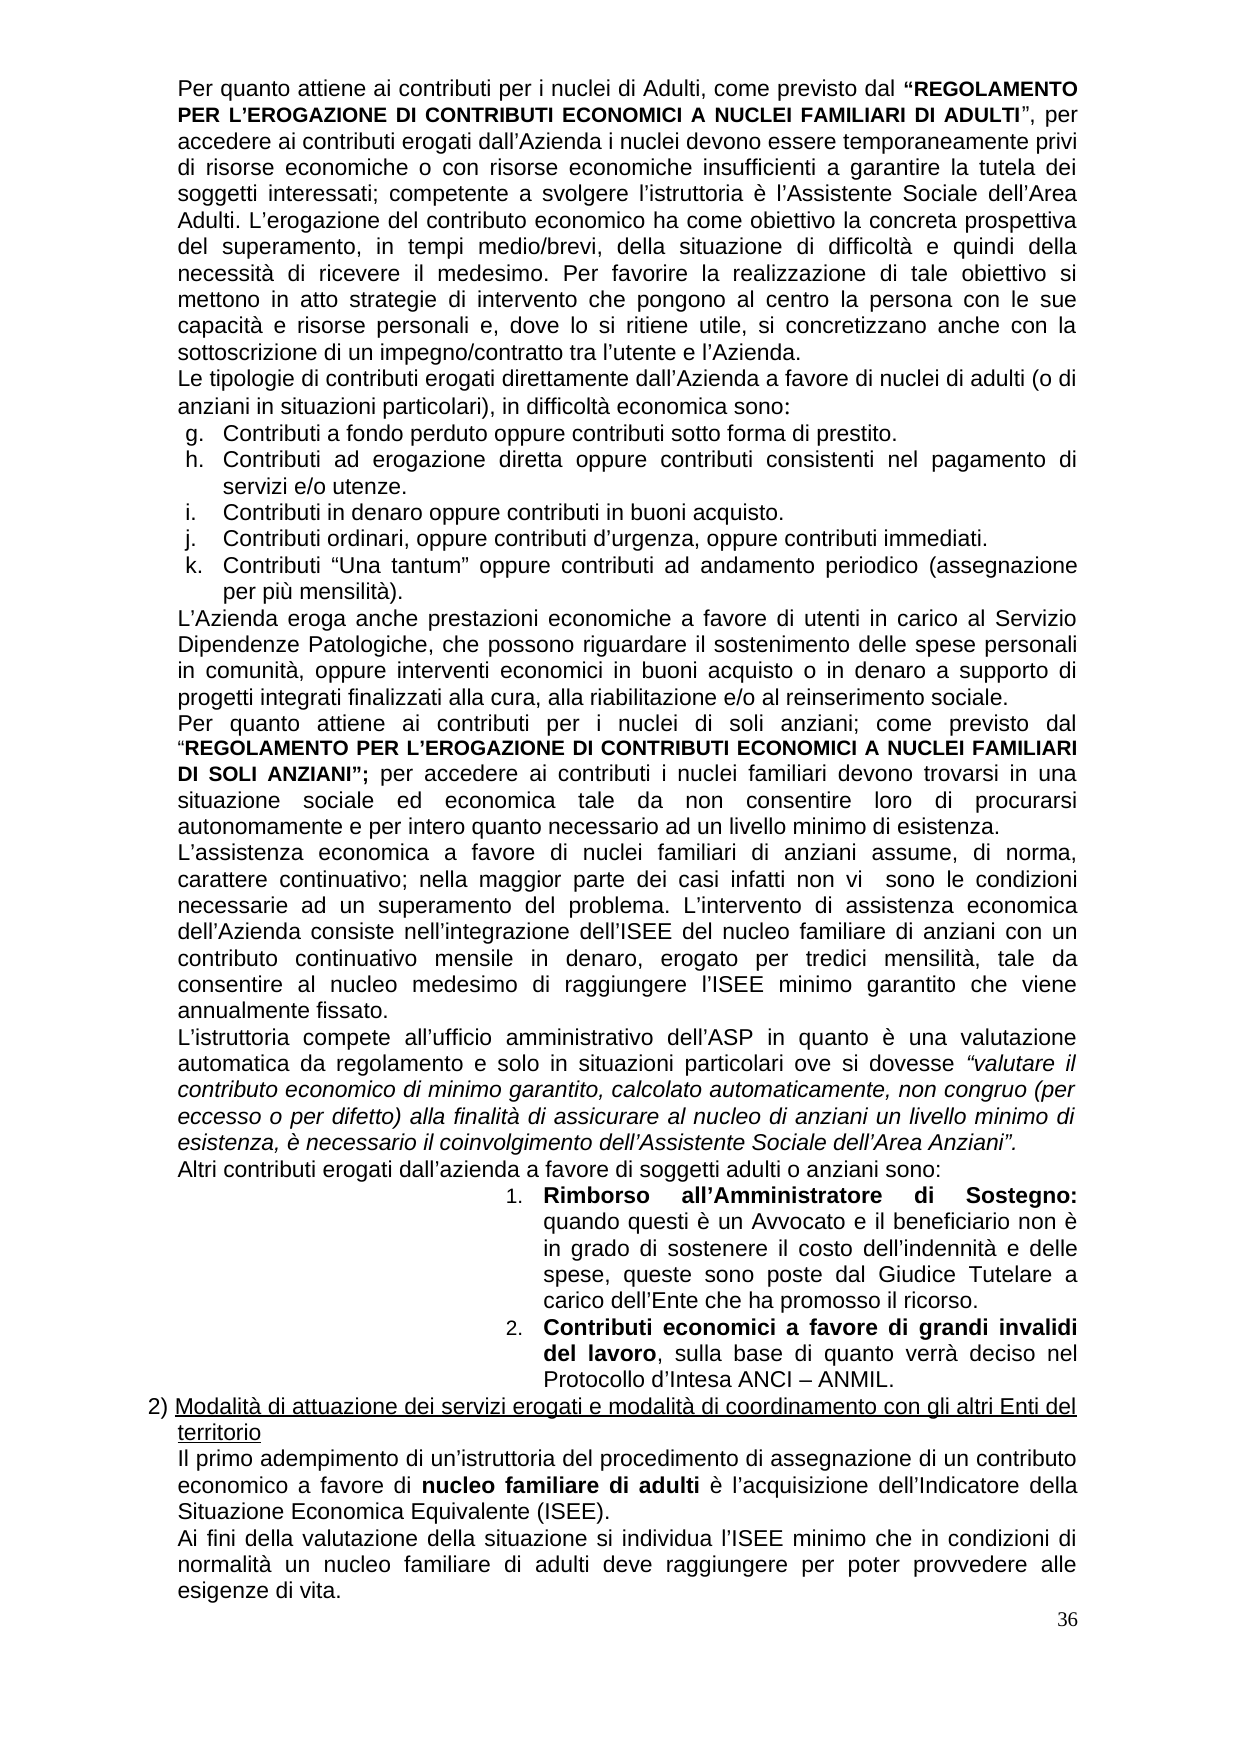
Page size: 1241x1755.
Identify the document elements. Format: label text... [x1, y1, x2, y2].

list Contributi economici a favore di grandi invalidi del lavoro, sulla base di quanto verrà deciso nel Protocollo d’Intesa ANCI – ANMIL. [506, 1314, 1078, 1393]
text L’assistenza economica a favore di nuclei familiari di anziani assume, di norma, carattere continuativo; nella maggior parte dei casi infatti non vi sono le condizioni necessarie ad un superamento del problema. L’intervento di assistenza economica dell’Azienda consiste nell’integrazione dell’ISEE del nucleo familiare di anziani con un contributo continuativo mensile in denaro, erogato per tredici mensilità, tale da consentire al nucleo medesimo di raggiungere l’ISEE minimo garantito che viene annualmente fissato. [177, 839, 1078, 1024]
list Contributi ordinari, oppure contributi d’urgenza, oppure contributi immediati. [185, 525, 1078, 552]
list Contributi in denaro oppure contributi in buoni acquisto. [185, 499, 1078, 525]
text Il primo adempimento di un’istruttoria del procedimento di assegnazione di un contributo economico a favore di nucleo familiare di adulti è l’acquisizione dell’Indicatore della Situazione Economica Equivalente (ISEE). [177, 1445, 1078, 1524]
text L’istruttoria compete all’ufficio amministrativo dell’ASP in quanto è una valutazione automatica da regolamento e solo in situazioni particolari ove si dovesse “valutare il contributo economico di minimo garantito, calcolato automaticamente, non congruo (per eccesso o per difetto) alla finalità di assicurare al nucleo di anziani un livello minimo di esistenza, è necessario il coinvolgimento dell’Assistente Sociale dell’Area Anziani”. [177, 1024, 1078, 1156]
text L’Azienda eroga anche prestazioni economiche a favore di utenti in carico al Servizio Dipendenze Patologiche, che possono riguardare il sostenimento delle spese personali in comunità, oppure interventi economici in buoni acquisto o in denaro a supporto di progetti integrati finalizzati alla cura, alla riabilitazione e/o al reinserimento sociale. [177, 604, 1078, 710]
list Contributi a fondo perduto oppure contributi sotto forma di prestito. [185, 420, 1078, 446]
text 2) Modalità di attuazione dei servizi erogati e modalità di coordinamento con gli altri Enti del territorio [148, 1393, 1078, 1445]
text Le tipologie di contributi erogati direttamente dall’Azienda a favore di nuclei di adulti (o di anziani in situazioni particolari), in difficoltà economica sono: [177, 365, 1078, 420]
list Contributi ad erogazione diretta oppure contributi consistenti nel pagamento di servizi e/o utenze. [185, 446, 1078, 499]
text Per quanto attiene ai contributi per i nuclei di Adulti, come previsto dal “REGOLAMENTO PER L’EROGAZIONE DI CONTRIBUTI ECONOMICI A NUCLEI FAMILIARI DI ADULTI”, per accedere ai contributi erogati dall’Azienda i nuclei devono essere temporaneamente privi di risorse economiche o con risorse economiche insufficienti a garantire la tutela dei soggetti interessati; competente a svolgere l’istruttoria è l’Assistente Sociale dell’Area Adulti. L’erogazione del contributo economico ha come obiettivo la concreta prospettiva del superamento, in tempi medio/brevi, della situazione di difficoltà e quindi della necessità di ricevere il medesimo. Per favorire la realizzazione di tale obiettivo si mettono in atto strategie di intervento che pongono al centro la persona con le sue capacità e risorse personali e, dove lo si ritiene utile, si concretizzano anche con la sottoscrizione di un impegno/contratto tra l’utente e l’Azienda. [177, 75, 1078, 365]
list Rimborso all’Amministratore di Sostegno: quando questi è un Avvocato e il beneficiario non è in grado di sostenere il costo dell’indennità e delle spese, queste sono poste dal Giudice Tutelare a carico dell’Ente che ha promosso il ricorso. [506, 1182, 1078, 1314]
text Ai fini della valutazione della situazione si individua l’ISEE minimo che in condizioni di normalità un nucleo familiare di adulti deve raggiungere per poter provvedere alle esigenze di vita. [177, 1524, 1078, 1603]
list Contributi “Una tantum” oppure contributi ad andamento periodico (assegnazione per più mensilità). [185, 552, 1078, 604]
text Altri contributi erogati dall’azienda a favore di soggetti adulti o anziani sono: [177, 1156, 1078, 1182]
text Per quanto attiene ai contributi per i nuclei di soli anziani; come previsto dal “REGOLAMENTO PER L’EROGAZIONE DI CONTRIBUTI ECONOMICI A NUCLEI FAMILIARI DI SOLI ANZIANI”; per accedere ai contributi i nuclei familiari devono trovarsi in una situazione sociale ed economica tale da non consentire loro di procurarsi autonomamente e per intero quanto necessario ad un livello minimo di esistenza. [177, 710, 1078, 839]
